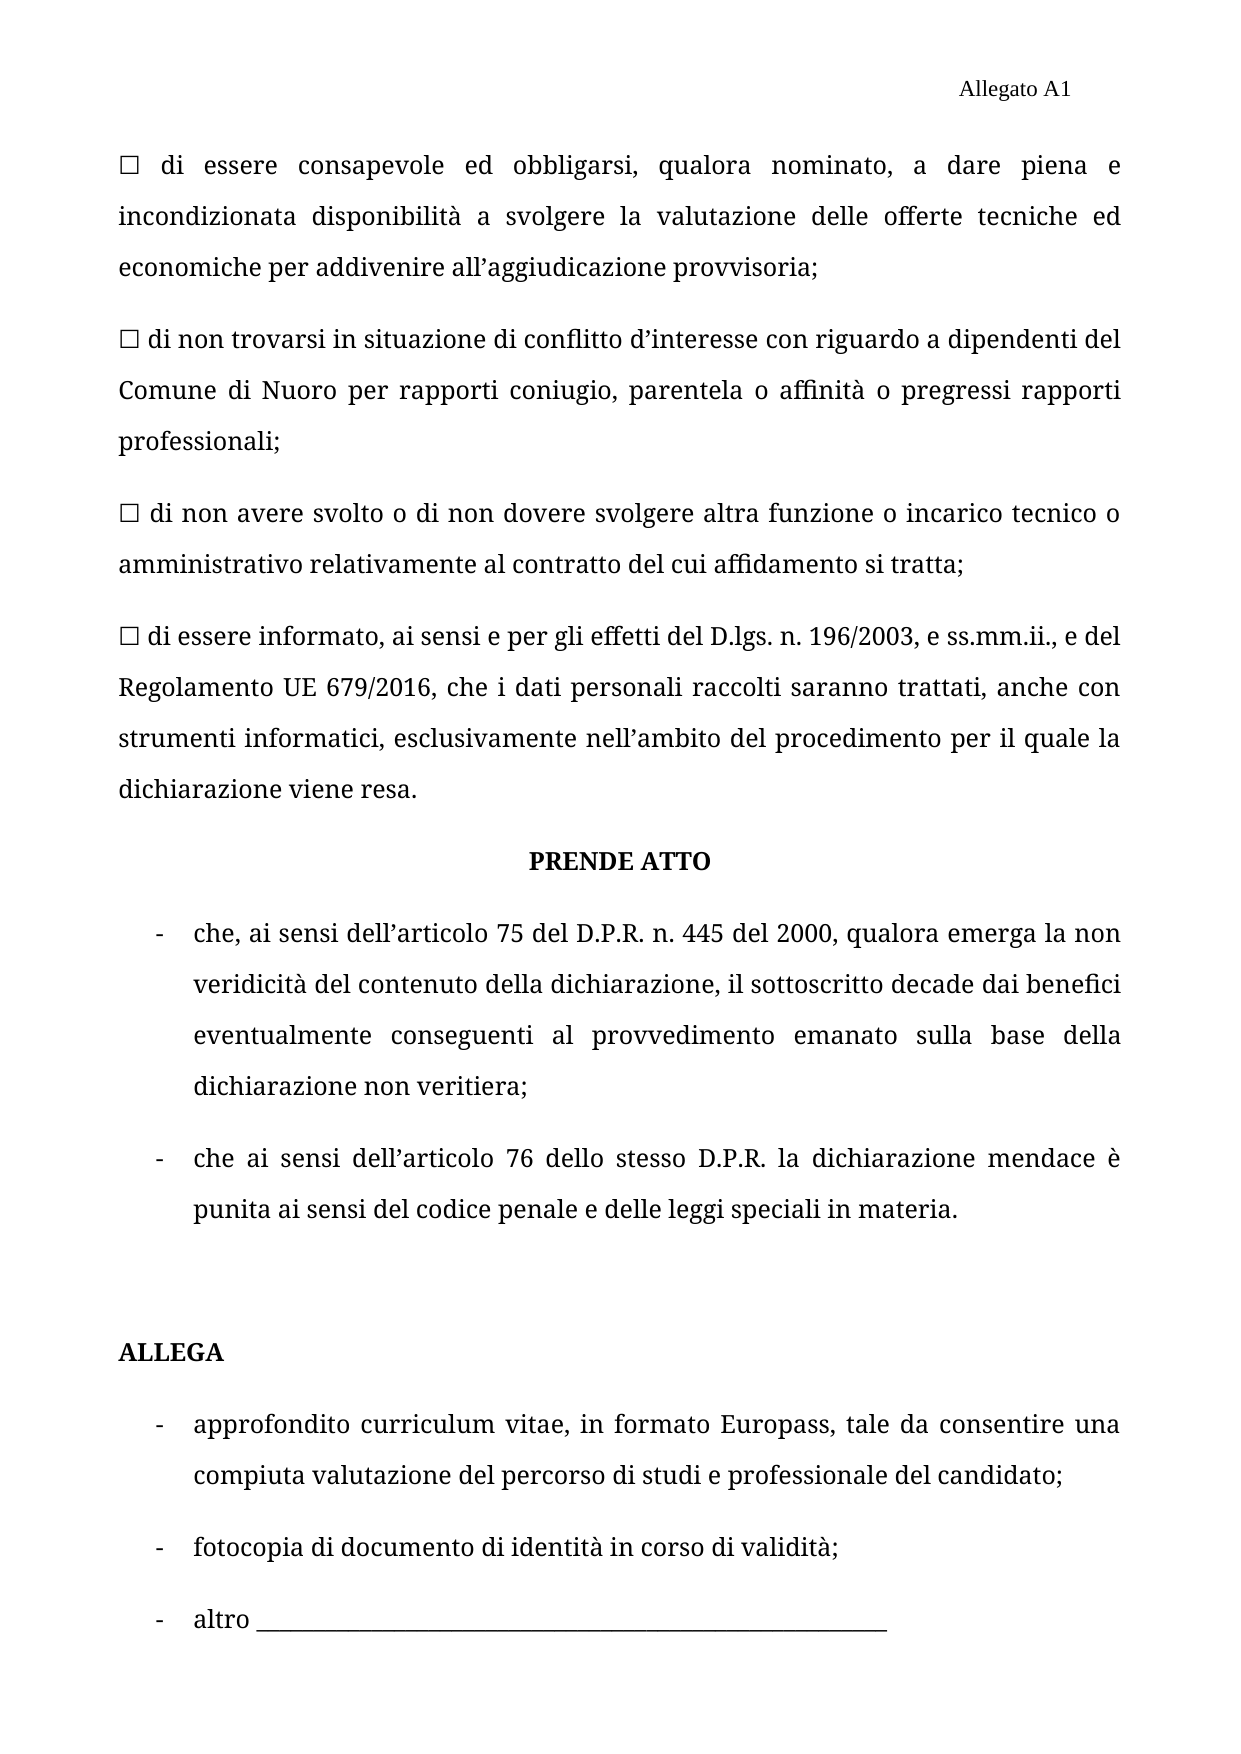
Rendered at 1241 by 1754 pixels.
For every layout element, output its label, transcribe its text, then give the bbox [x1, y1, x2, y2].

text ☐ di essere consapevole ed obbligarsi, qualora nominato, a dare piena e incondizionata disponibilità a svolgere la valutazione delle offerte tecniche ed economiche per addivenire all’aggiudicazione provvisoria; [118, 148, 1122, 284]
text ☐ di non trovarsi in situazione di conflitto d’interesse con riguardo a dipendenti del Comune di Nuoro per rapporti coniugio, parentela o affinità o pregressi rapporti professionali; [118, 322, 1122, 458]
text ☐ di non avere svolto o di non dovere svolgere altra funzione o incarico tecnico o amministrativo relativamente al contratto del cui affidamento si tratta; [118, 496, 1122, 581]
list approfondito curriculum vitae, in formato Europass, tale da consentire una compiuta valutazione del percorso di studi e professionale del candidato; [156, 1407, 1122, 1492]
text PRENDE ATTO [118, 843, 1122, 877]
list altro _______________________________________________________ [156, 1602, 1122, 1636]
list fotocopia di documento di identità in corso di validità; [156, 1530, 1122, 1564]
text ☐ di essere informato, ai sensi e per gli effetti del D.lgs. n. 196/2003, e ss.mm.ii., e del Regolamento UE 679/2016, che i dati personali raccolti saranno trattati, anche con strumenti informatici, esclusivamente nell’ambito del procedimento per il quale la dichiarazione viene resa. [118, 618, 1122, 806]
list che ai sensi dell’articolo 76 dello stesso D.P.R. la dichiarazione mendace è punita ai sensi del codice penale e delle leggi speciali in materia. [156, 1140, 1122, 1225]
text ALLEGA [118, 1335, 1122, 1369]
list che, ai sensi dell’articolo 75 del D.P.R. n. 445 del 2000, qualora emerga la non veridicità del contenuto della dichiarazione, il sottoscritto decade dai benefici eventualmente conseguenti al provvedimento emanato sulla base della dichiarazione non veritiera; [156, 915, 1122, 1102]
